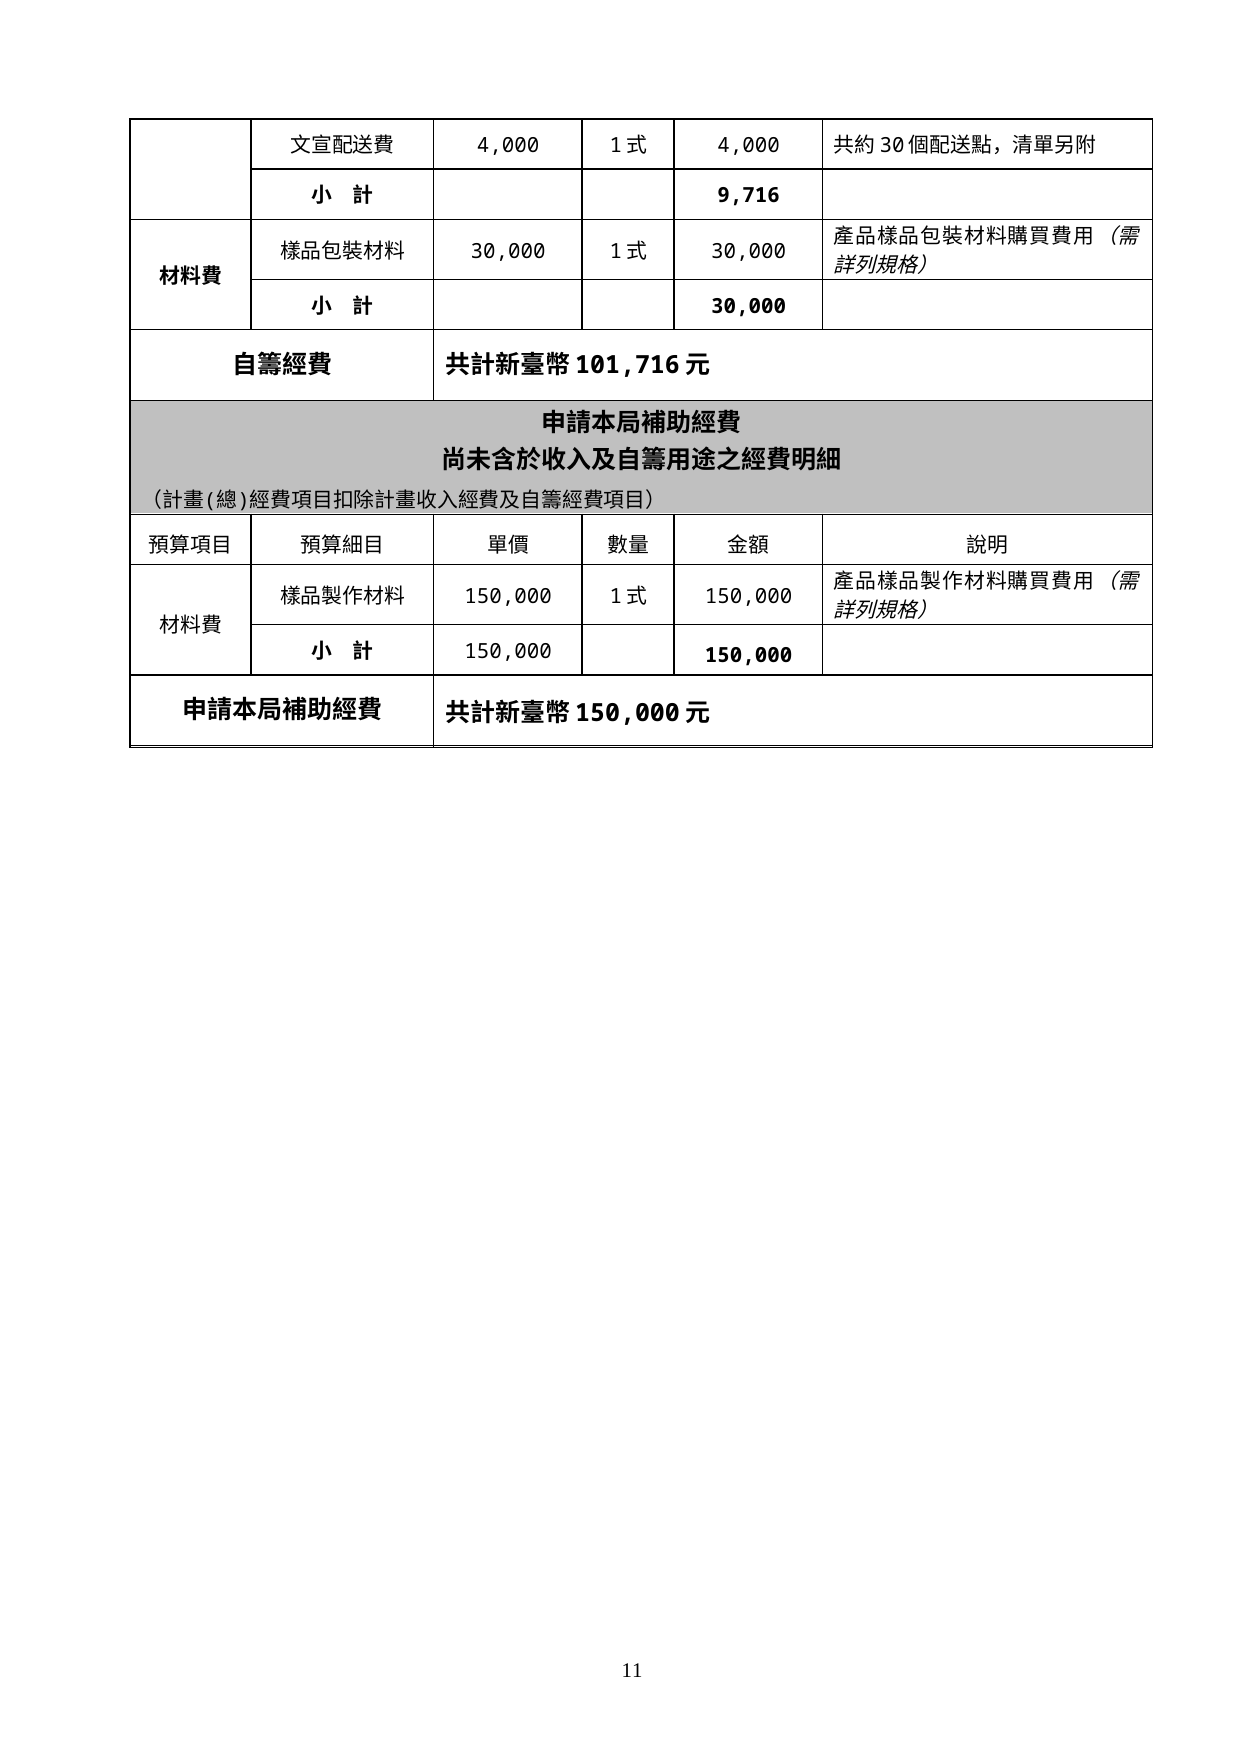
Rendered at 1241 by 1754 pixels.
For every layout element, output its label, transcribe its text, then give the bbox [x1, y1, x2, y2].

table_cell [823, 280, 1152, 329]
table_cell [583, 280, 673, 329]
table_cell 9,716 [675, 170, 822, 218]
table_cell 1式 [583, 120, 673, 168]
table_cell 產品樣品製作材料購買費用（需詳列規格） [823, 565, 1152, 624]
table_cell 1式 [583, 565, 673, 624]
table_cell 自籌經費 [131, 330, 433, 399]
table_cell 1式 [583, 220, 673, 278]
table_cell 說明 [823, 515, 1152, 564]
table_cell 小 計 [252, 280, 433, 329]
table_cell [823, 170, 1152, 218]
table_cell 樣品包裝材料 [252, 220, 433, 278]
table_cell [583, 625, 673, 674]
table_cell 申請本局補助經費 尚未含於收入及自籌用途之經費明細 （計畫(總)經費項目扣除計畫收入經費及自籌經費項目） [131, 401, 1152, 513]
table_cell [131, 120, 250, 218]
table_cell [434, 170, 581, 218]
table_cell 共約30個配送點，清單另附 [823, 120, 1152, 168]
table_cell 150,000 [434, 625, 581, 674]
table_cell 文宣配送費 [252, 120, 433, 168]
table_cell 150,000 [434, 565, 581, 624]
table_cell 單價 [434, 515, 581, 564]
table_cell 產品樣品包裝材料購買費用（需詳列規格） [823, 220, 1152, 278]
table_cell 30,000 [675, 220, 822, 278]
table_cell 30,000 [675, 280, 822, 329]
table_cell [434, 280, 581, 329]
table_cell 小 計 [252, 170, 433, 218]
table_cell 預算細目 [252, 515, 433, 564]
table_cell 材料費 [131, 220, 250, 329]
table_cell 小 計 [252, 625, 433, 674]
table_cell 共計新臺幣150,000元 [434, 676, 1152, 745]
table_cell 申請本局補助經費 [131, 676, 433, 745]
table_cell [583, 170, 673, 218]
table_cell 4,000 [675, 120, 822, 168]
table_cell 150,000 [675, 565, 822, 624]
table_cell 4,000 [434, 120, 581, 168]
table_cell 共計新臺幣101,716元 [434, 330, 1152, 399]
table_cell 材料費 [131, 565, 250, 674]
table_cell 金額 [675, 515, 822, 564]
table_cell [823, 625, 1152, 674]
table_cell 150,000 [675, 625, 822, 674]
table_cell 預算項目 [131, 515, 250, 564]
table_cell 30,000 [434, 220, 581, 278]
table_cell 樣品製作材料 [252, 565, 433, 624]
table_cell 數量 [583, 515, 673, 564]
